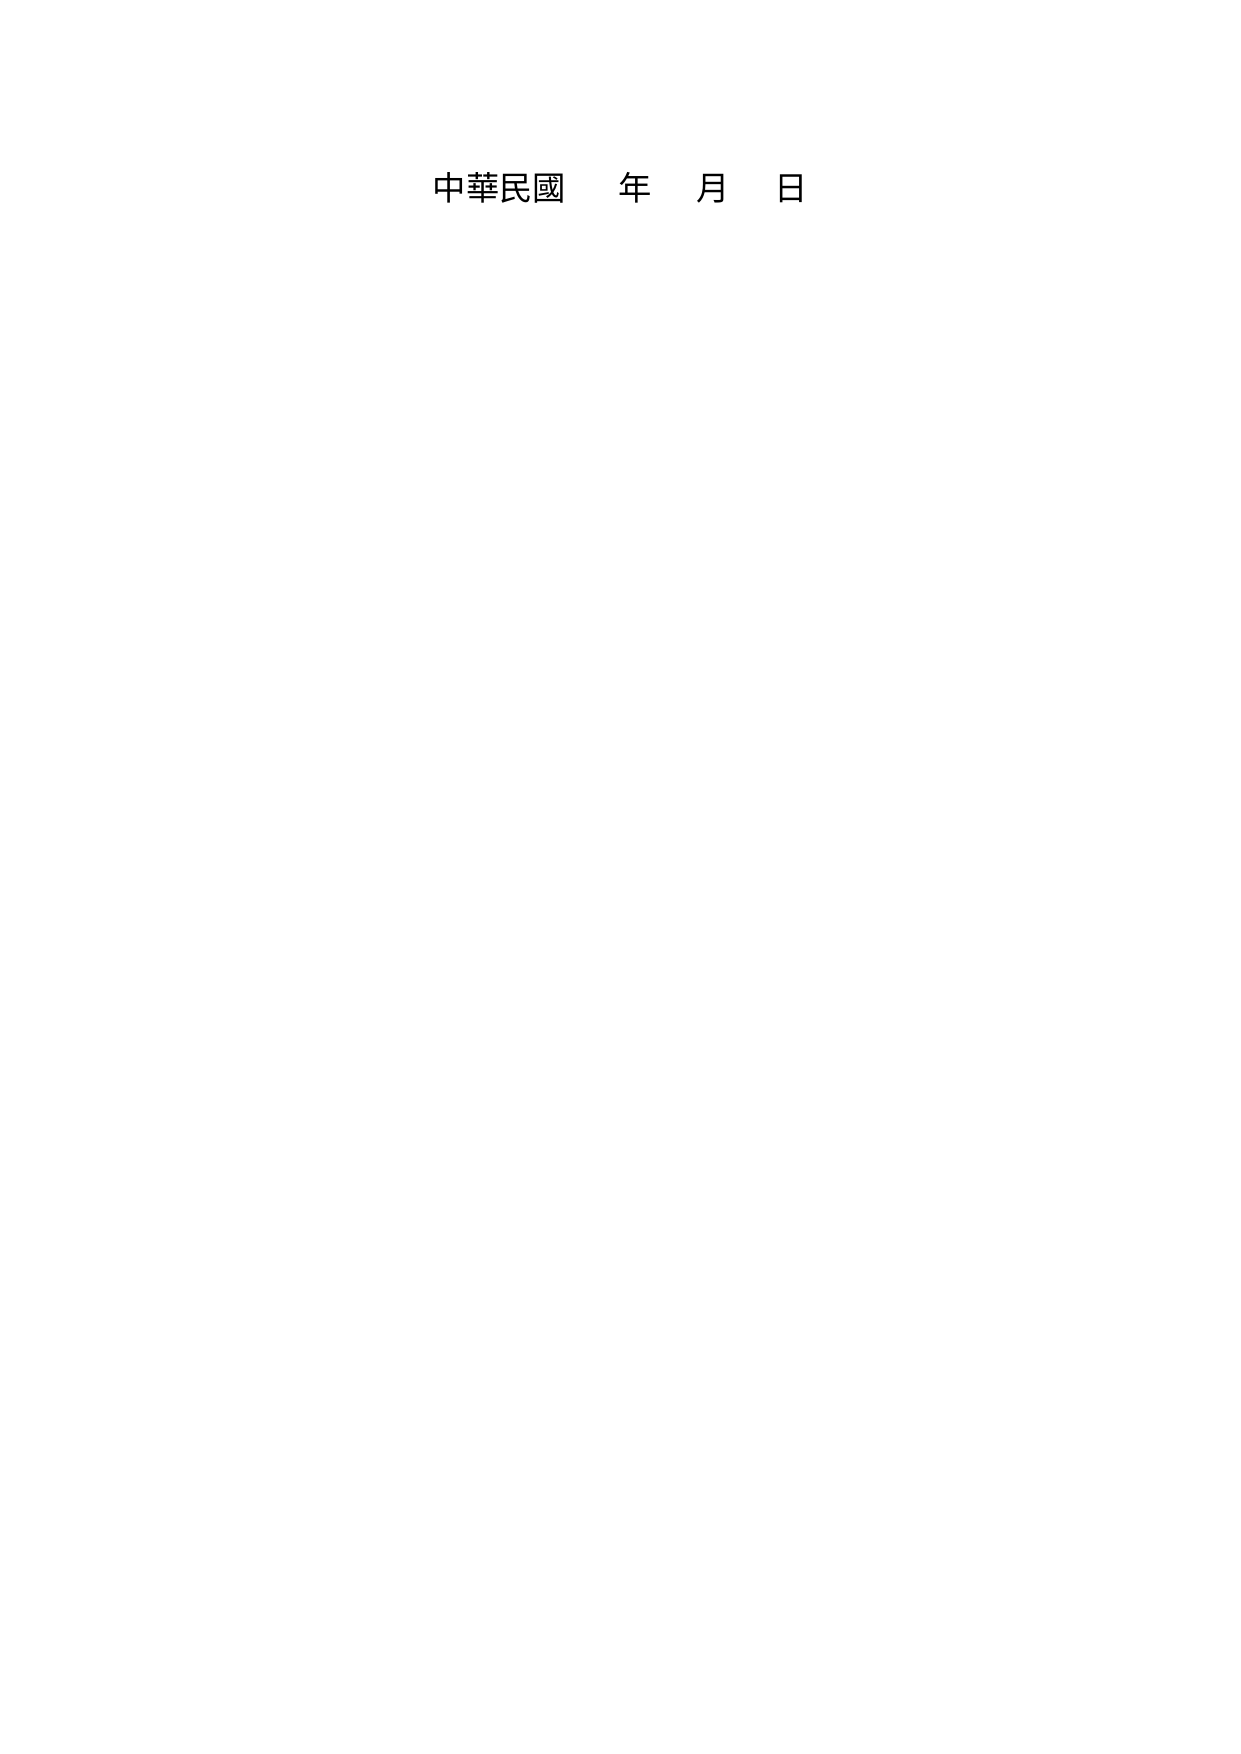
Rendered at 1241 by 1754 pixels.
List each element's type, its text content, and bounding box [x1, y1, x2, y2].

text 中華民國 年 月 日 [187, 142, 1053, 217]
